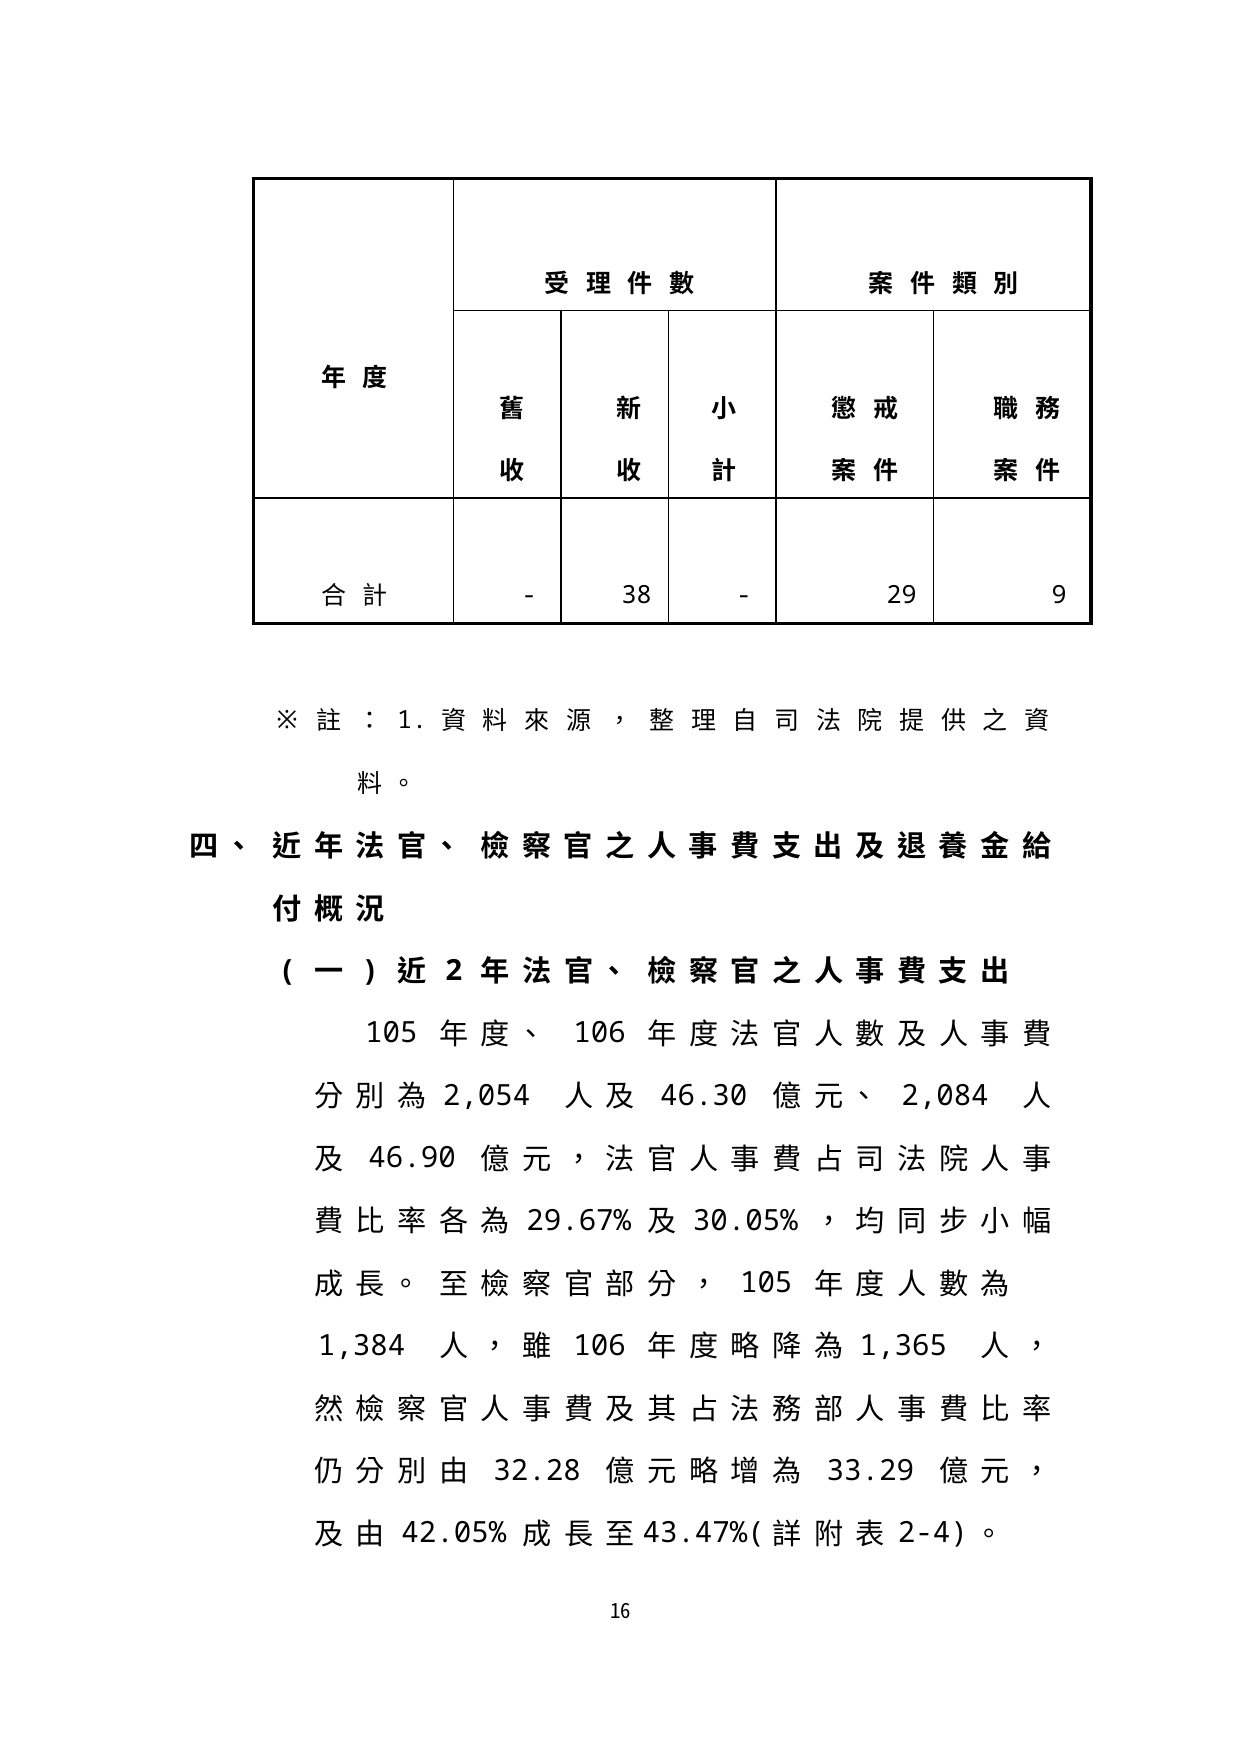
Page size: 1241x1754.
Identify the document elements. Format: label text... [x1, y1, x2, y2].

text 四、近年法官、檢察官之人事費支出及退養金給付概況 [183, 802, 1058, 927]
table_cell 29 [777, 499, 933, 622]
table_cell 舊收 [454, 311, 560, 497]
table_cell 新收 [562, 311, 668, 497]
table_cell 懲戒案件 [777, 311, 933, 497]
text 105年度、106年度法官人數及人事費分別為2,054 人及46.30億元、2,084 人及46.90億元，法官人事費占司法院人事費比率各為29.67%及30.05%，均同步小幅成長。至檢察官部分，105年度人數為1,384 人，雖106年度略降為1,365 人，然檢察官人事費及其占法務部人事費比率仍分別由32.28億元略增為33.29億元，及由42.05%成長至43.47%(詳附表2-4)。 [271, 990, 1058, 1552]
table_cell 職務案件 [934, 311, 1089, 497]
text (一)近2年法官、檢察官之人事費支出 [242, 927, 1058, 990]
text ※註：1.資料來源，整理自司法院提供之資料。 [242, 677, 1058, 802]
table_cell - [669, 499, 775, 622]
table_header 受理件數 [454, 180, 775, 310]
table_header 年度 [255, 180, 453, 497]
table_cell 合計 [255, 499, 453, 622]
table_header 案件類別 [777, 180, 1089, 310]
table_cell 38 [562, 499, 668, 622]
table_cell 小計 [669, 311, 775, 497]
table_cell - [454, 499, 560, 622]
table_cell 9 [934, 499, 1089, 622]
